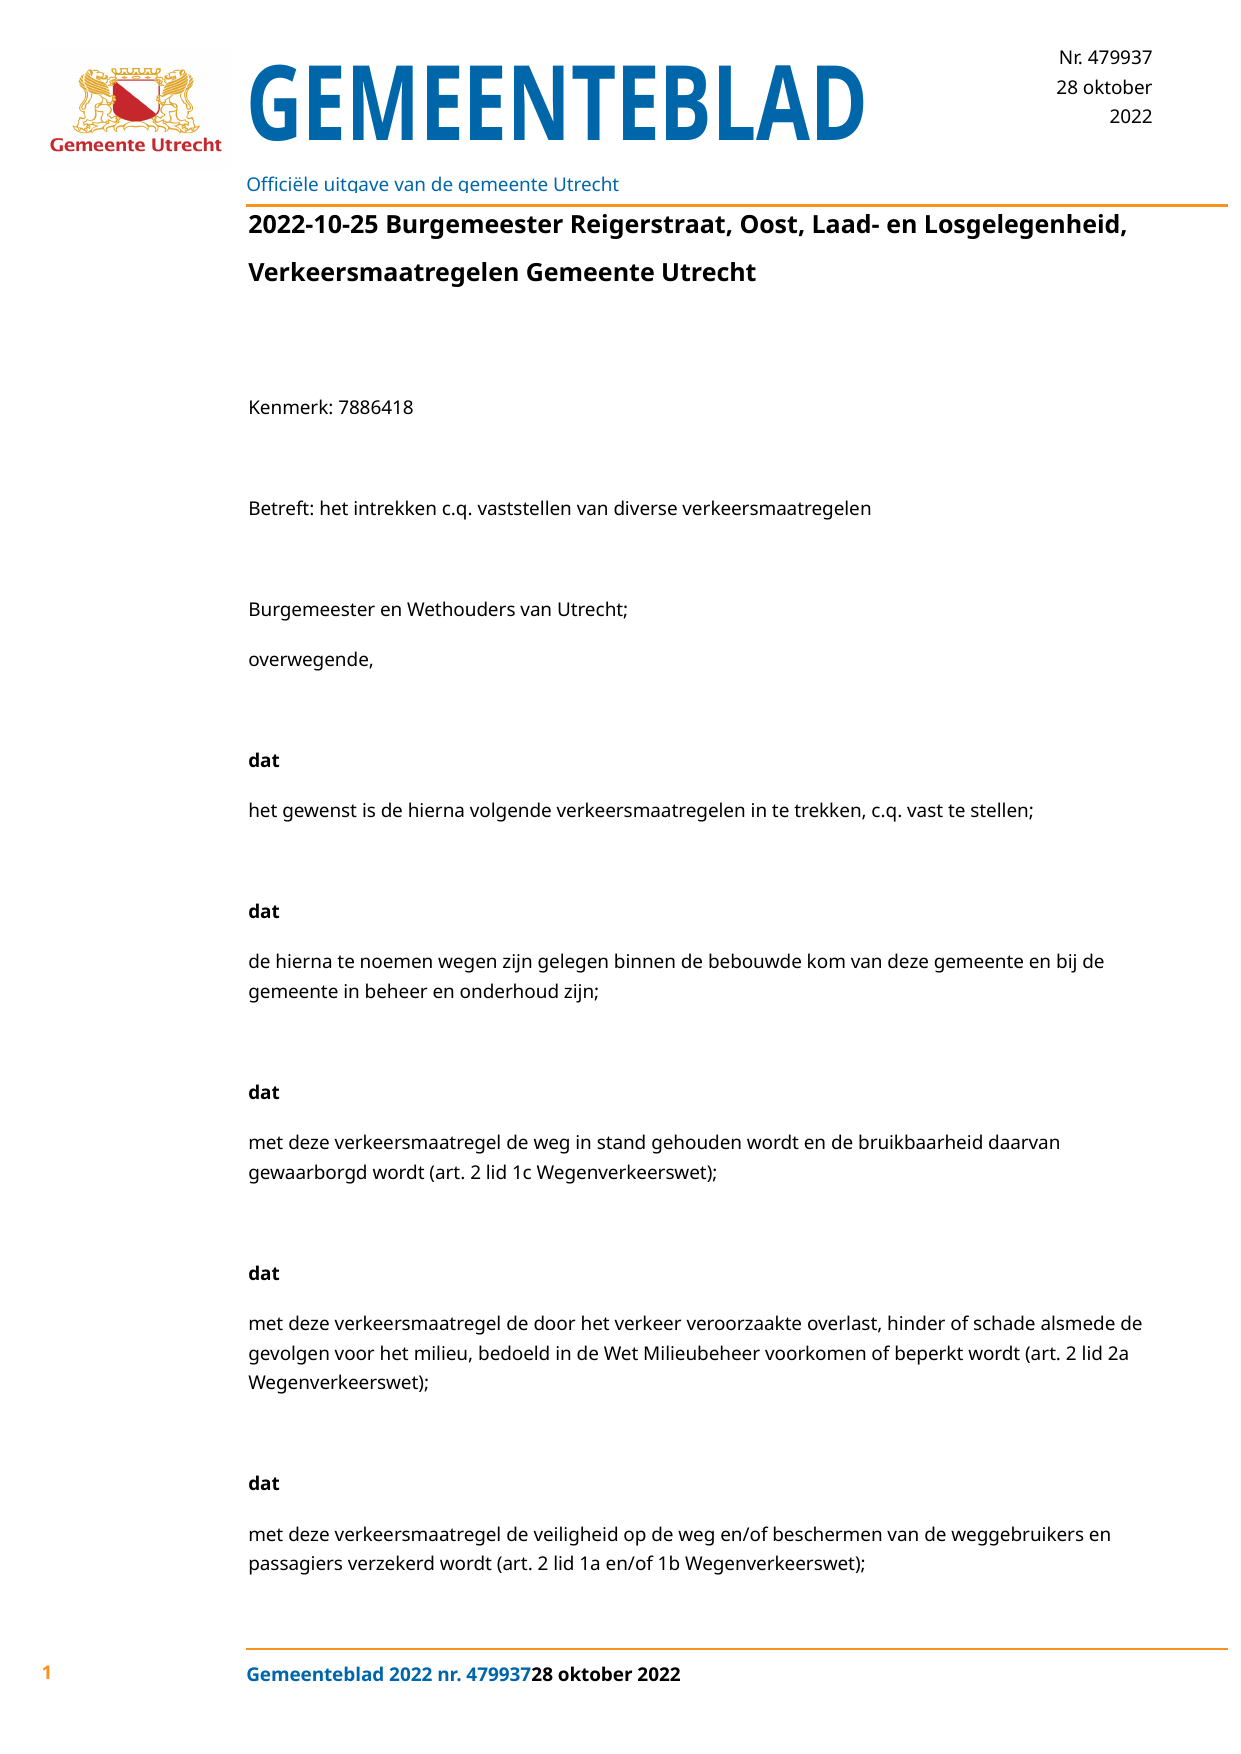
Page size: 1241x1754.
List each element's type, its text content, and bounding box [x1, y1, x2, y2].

text dat [248, 1470, 1152, 1496]
text het gewenst is de hierna volgende verkeersmaatregelen in te trekken, c.q. vast te stellen; [248, 797, 1152, 823]
text dat [248, 898, 1152, 924]
text Betreft: het intrekken c.q. vaststellen van diverse verkeersmaatregelen [248, 495, 1152, 521]
text Kenmerk: 7886418 [248, 394, 1152, 420]
text met deze verkeersmaatregel de veiligheid op de weg en/of beschermen van de weggebruikers en passagiers verzekerd wordt (art. 2 lid 1a en/of 1b Wegenverkeerswet); [248, 1521, 1152, 1576]
picture [41, 47, 231, 172]
text overwegende, [248, 646, 1152, 672]
text Burgemeester en Wethouders van Utrecht; [248, 596, 1152, 621]
text dat [248, 1079, 1152, 1105]
text dat [248, 1260, 1152, 1286]
text dat [248, 747, 1152, 773]
text de hierna te noemen wegen zijn gelegen binnen de bebouwde kom van deze gemeente en bij de gemeente in beheer en onderhoud zijn; [248, 949, 1152, 1004]
text met deze verkeersmaatregel de weg in stand gehouden wordt en de bruikbaarheid daarvan gewaarborgd wordt (art. 2 lid 1c Wegenverkeerswet); [248, 1129, 1152, 1185]
text met deze verkeersmaatregel de door het verkeer veroorzaakte overlast, hinder of schade alsmede de gevolgen voor het milieu, bedoeld in de Wet Milieubeheer voorkomen of beperkt wordt (art. 2 lid 2a Wegenverkeerswet); [248, 1310, 1152, 1395]
text 2022-10-25 Burgemeester Reigerstraat, Oost, Laad- en Losgelegenheid, Verkeersmaatregelen Gemeente Utrecht [248, 207, 1152, 288]
